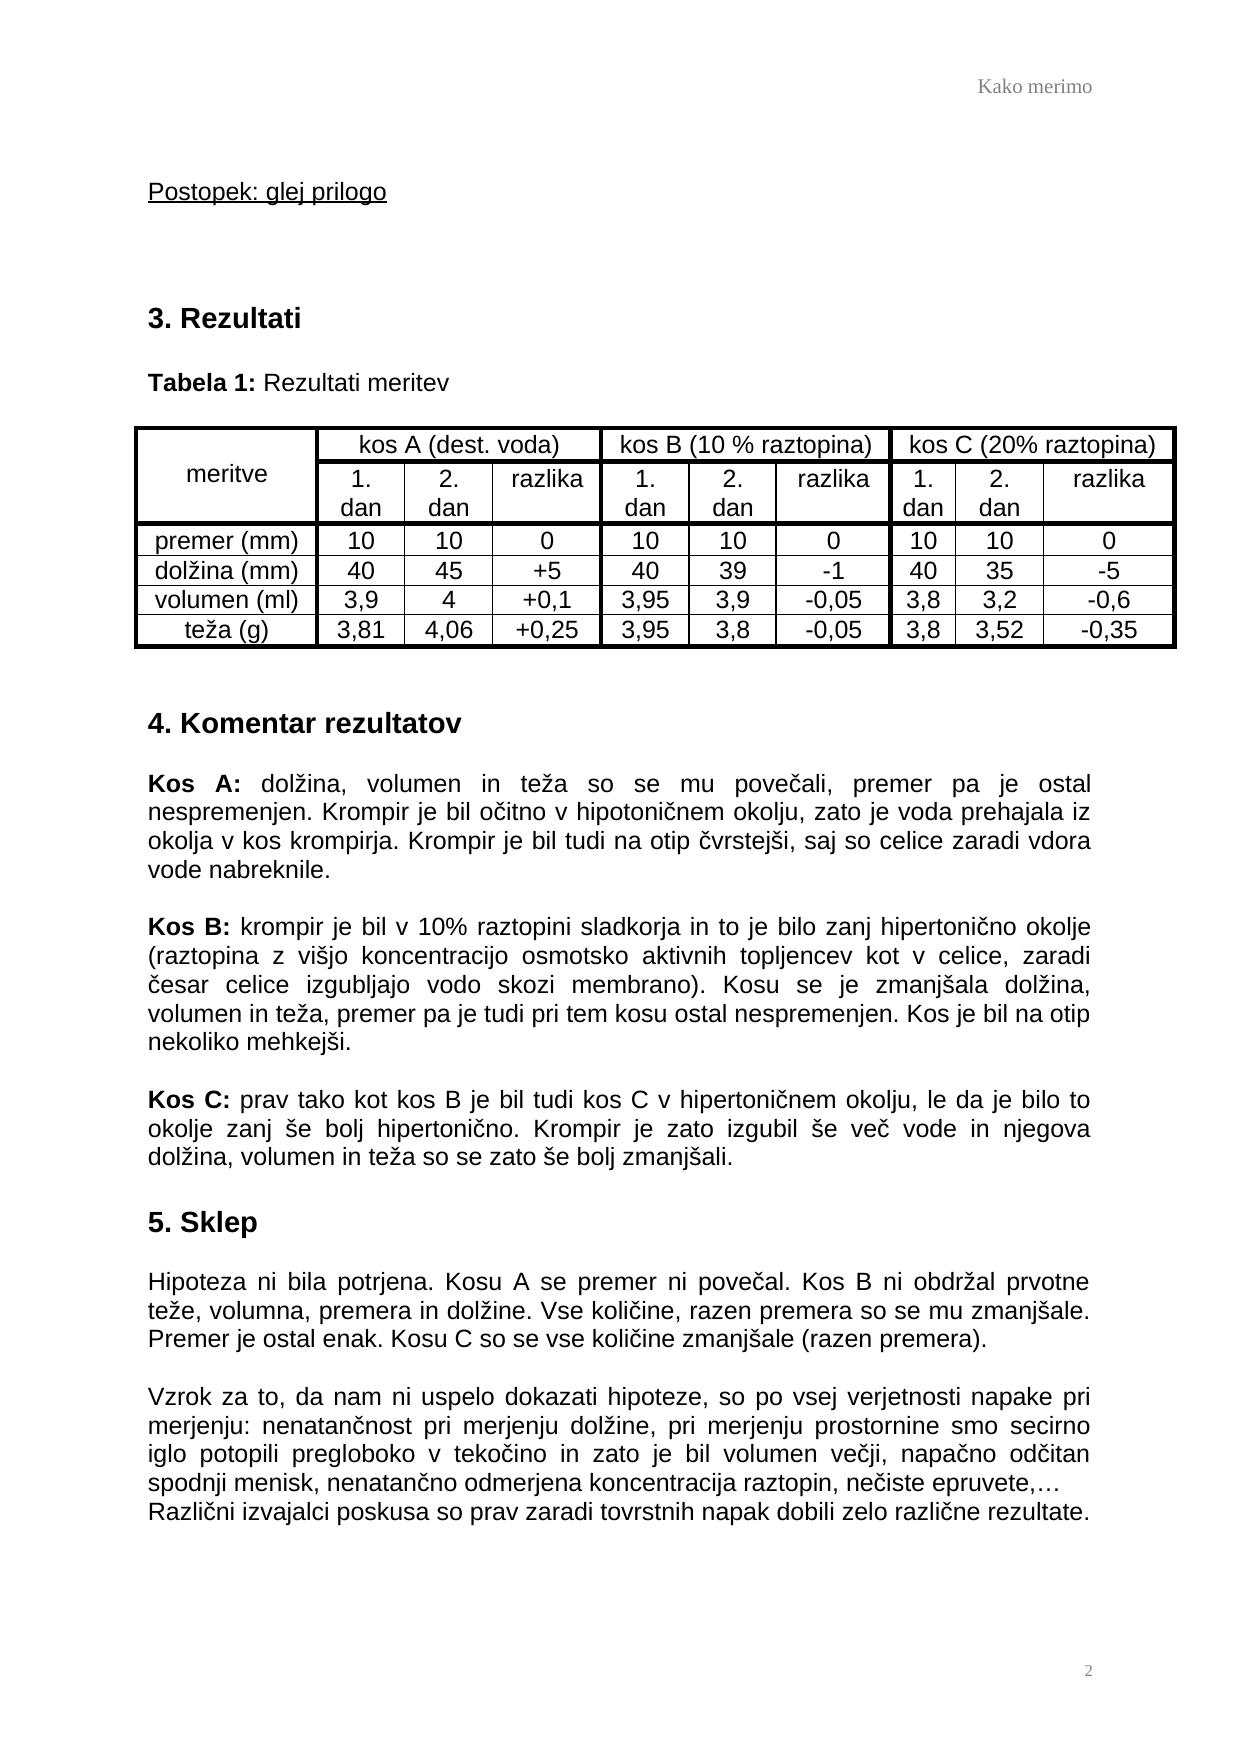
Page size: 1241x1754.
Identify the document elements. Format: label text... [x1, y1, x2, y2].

text 4. Komentar rezultatov [148, 706, 1092, 740]
table_cell +0,25 [493, 615, 599, 644]
table_cell 1. dan [893, 464, 955, 521]
table_header kos C (20% raztopina) [893, 430, 1172, 459]
table_cell razlika [777, 464, 888, 521]
table_cell 3,8 [690, 615, 775, 644]
text Različni izvajalci poskusa so prav zaradi tovrstnih napak dobili zelo različne rezultate. [148, 1497, 1092, 1526]
table_header kos B (10 % raztopina) [603, 430, 888, 459]
table_cell 40 [319, 556, 404, 584]
table_cell -1 [777, 556, 888, 584]
text 3. Rezultati [148, 301, 1092, 334]
table_cell -0,6 [1044, 586, 1172, 614]
text Kos B: krompir je bil v 10% raztopini sladkorja in to je bilo zanj hipertonično okolje (raztopina z višjo koncentracijo osmotsko aktivnih topljencev kot v celice, zaradi česar celice izgubljajo vodo skozi membrano). Kosu se je zmanjšala dolžina, volumen in teža, premer pa je tudi pri tem kosu ostal nespremenjen. Kos je bil na otip nekoliko mehkejši. [148, 912, 1092, 1056]
table_header meritve [138, 430, 315, 521]
table_cell 2. dan [405, 464, 492, 521]
text Kos C: prav tako kot kos B je bil tudi kos C v hipertoničnem okolju, le da je bilo to okolje zanj še bolj hipertonično. Krompir je zato izgubil še več vode in njegova dolžina, volumen in teža so se zato še bolj zmanjšali. [148, 1085, 1092, 1171]
table_cell -0,05 [777, 615, 888, 644]
text Vzrok za to, da nam ni uspelo dokazati hipoteze, so po vsej verjetnosti napake pri merjenju: nenatančnost pri merjenju dolžine, pri merjenju prostornine smo secirno iglo potopili pregloboko v tekočino in zato je bil volumen večji, napačno odčitan spodnji menisk, nenatančno odmerjena koncentracija raztopin, nečiste epruvete,… [148, 1382, 1092, 1497]
table_cell 4,06 [405, 615, 492, 644]
table_cell 1. dan [319, 464, 404, 521]
table_cell 0 [493, 526, 599, 555]
table_cell 3,52 [956, 615, 1043, 644]
table_cell 3,95 [603, 615, 688, 644]
table_cell 45 [405, 556, 492, 584]
table_cell dolžina (mm) [138, 556, 315, 584]
subtitle Postopek: glej prilogo [148, 176, 1092, 205]
table_cell +5 [493, 556, 599, 584]
text Kos A: dolžina, volumen in teža so se mu povečali, premer pa je ostal nespremenjen. Krompir je bil očitno v hipotoničnem okolju, zato je voda prehajala iz okolja v kos krompirja. Krompir je bil tudi na otip čvrstejši, saj so celice zaradi vdora vode nabreknile. [148, 768, 1092, 883]
table_cell 3,9 [690, 586, 775, 614]
table_cell 3,81 [319, 615, 404, 644]
table_cell 3,9 [319, 586, 404, 614]
text Tabela 1: Rezultati meritev [148, 368, 1092, 397]
table_cell 2. dan [956, 464, 1043, 521]
table_cell razlika [1044, 464, 1172, 521]
table_cell 10 [405, 526, 492, 555]
table_cell volumen (ml) [138, 586, 315, 614]
table_cell +0,1 [493, 586, 599, 614]
table_cell 3,2 [956, 586, 1043, 614]
table_cell teža (g) [138, 615, 315, 644]
table_cell -0,05 [777, 586, 888, 614]
table_cell 10 [603, 526, 688, 555]
table_cell premer (mm) [138, 526, 315, 555]
table_cell 0 [1044, 526, 1172, 555]
table_cell 10 [319, 526, 404, 555]
table_cell 35 [956, 556, 1043, 584]
table_cell 1. dan [603, 464, 688, 521]
table_cell 3,8 [893, 615, 955, 644]
table_cell 40 [893, 556, 955, 584]
table_cell 10 [893, 526, 955, 555]
table_cell -0,35 [1044, 615, 1172, 644]
text Hipoteza ni bila potrjena. Kosu A se premer ni povečal. Kos B ni obdržal prvotne teže, volumna, premera in dolžine. Vse količine, razen premera so se mu zmanjšale. Premer je ostal enak. Kosu C so se vse količine zmanjšale (razen premera). [148, 1267, 1092, 1353]
table_cell -5 [1044, 556, 1172, 584]
table_header kos A (dest. voda) [319, 430, 599, 459]
table_cell 39 [690, 556, 775, 584]
table_cell 10 [690, 526, 775, 555]
table_cell 0 [777, 526, 888, 555]
text 5. Sklep [148, 1204, 1092, 1238]
table_cell 3,8 [893, 586, 955, 614]
table_cell 2. dan [690, 464, 775, 521]
table_cell 10 [956, 526, 1043, 555]
table_cell 4 [405, 586, 492, 614]
table_cell razlika [493, 464, 599, 521]
table_cell 40 [603, 556, 688, 584]
table_cell 3,95 [603, 586, 688, 614]
